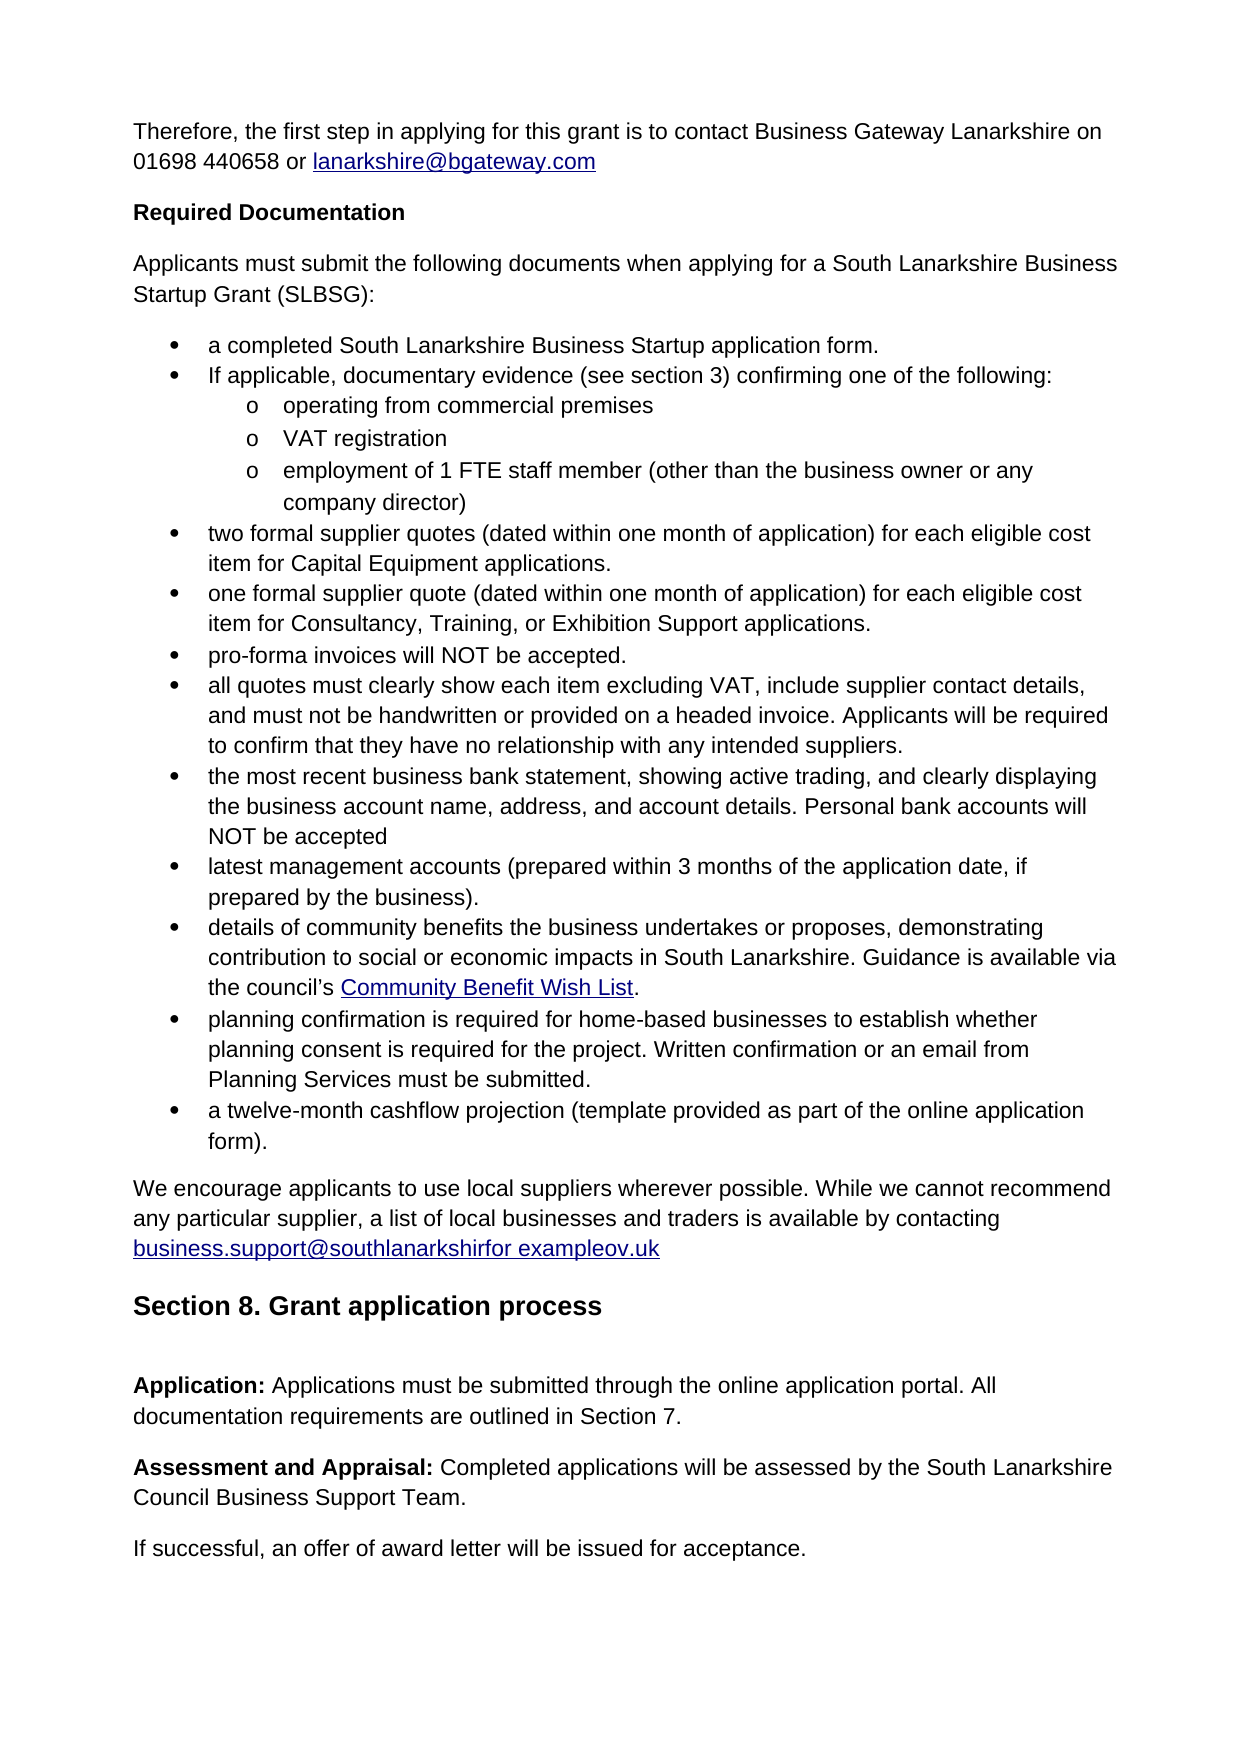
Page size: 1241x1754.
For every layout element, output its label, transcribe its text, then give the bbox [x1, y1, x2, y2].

subtitle Section 8. Grant application process [133, 1290, 1122, 1321]
list a twelve‑month cashflow projection (template provided as part of the online application form). [170, 1096, 1122, 1154]
text We encourage applicants to use local suppliers wherever possible. While we cannot recommend any particular supplier, a list of local businesses and traders is available by contacting business.support@southlanarkshirfor exampleov.uk [133, 1174, 1122, 1261]
list a completed South Lanarkshire Business Startup application form. [170, 332, 1122, 358]
text Therefore, the first step in applying for this grant is to contact Business Gateway Lanarkshire on 01698 440658 or lanarkshire@bgateway.com [133, 118, 1122, 175]
list details of community benefits the business undertakes or proposes, demonstrating contribution to social or economic impacts in South Lanarkshire. Guidance is available via the council’s Community Benefit Wish List. [170, 914, 1122, 1000]
text Required Documentation [133, 199, 1122, 226]
list If applicable, documentary evidence (see section 3) confirming one of the following: [170, 362, 1122, 388]
list planning confirmation is required for home‑based businesses to establish whether planning consent is required for the project. Written confirmation or an email from Planning Services must be submitted. [170, 1004, 1122, 1092]
list VAT registration [245, 424, 1122, 453]
list employment of 1 FTE staff member (other than the business owner or any company director) [245, 457, 1122, 516]
text If successful, an offer of award letter will be issued for acceptance. [133, 1535, 1122, 1561]
list latest management accounts (prepared within 3 months of the application date, if prepared by the business). [170, 853, 1122, 910]
list all quotes must clearly show each item excluding VAT, include supplier contact details, and must not be handwritten or provided on a headed invoice. Applicants will be required to confirm that they have no relationship with any intended suppliers. [170, 672, 1122, 759]
text Assessment and Appraisal: Completed applications will be assessed by the South Lanarkshire Council Business Support Team. [133, 1454, 1122, 1510]
text Application: Applications must be submitted through the online application portal. All documentation requirements are outlined in Section 7. [133, 1372, 1122, 1429]
text Applicants must submit the following documents when applying for a South Lanarkshire Business Startup Grant (SLBSG): [133, 250, 1122, 307]
list the most recent business bank statement, showing active trading, and clearly displaying the business account name, address, and account details. Personal bank accounts will NOT be accepted [170, 763, 1122, 849]
list operating from commercial premises [245, 392, 1122, 420]
list one formal supplier quote (dated within one month of application) for each eligible cost item for Consultancy, Training, or Exhibition Support applications. [170, 580, 1122, 636]
list two formal supplier quotes (dated within one month of application) for each eligible cost item for Capital Equipment applications. [170, 519, 1122, 576]
list pro‑forma invoices will NOT be accepted. [170, 640, 1122, 668]
